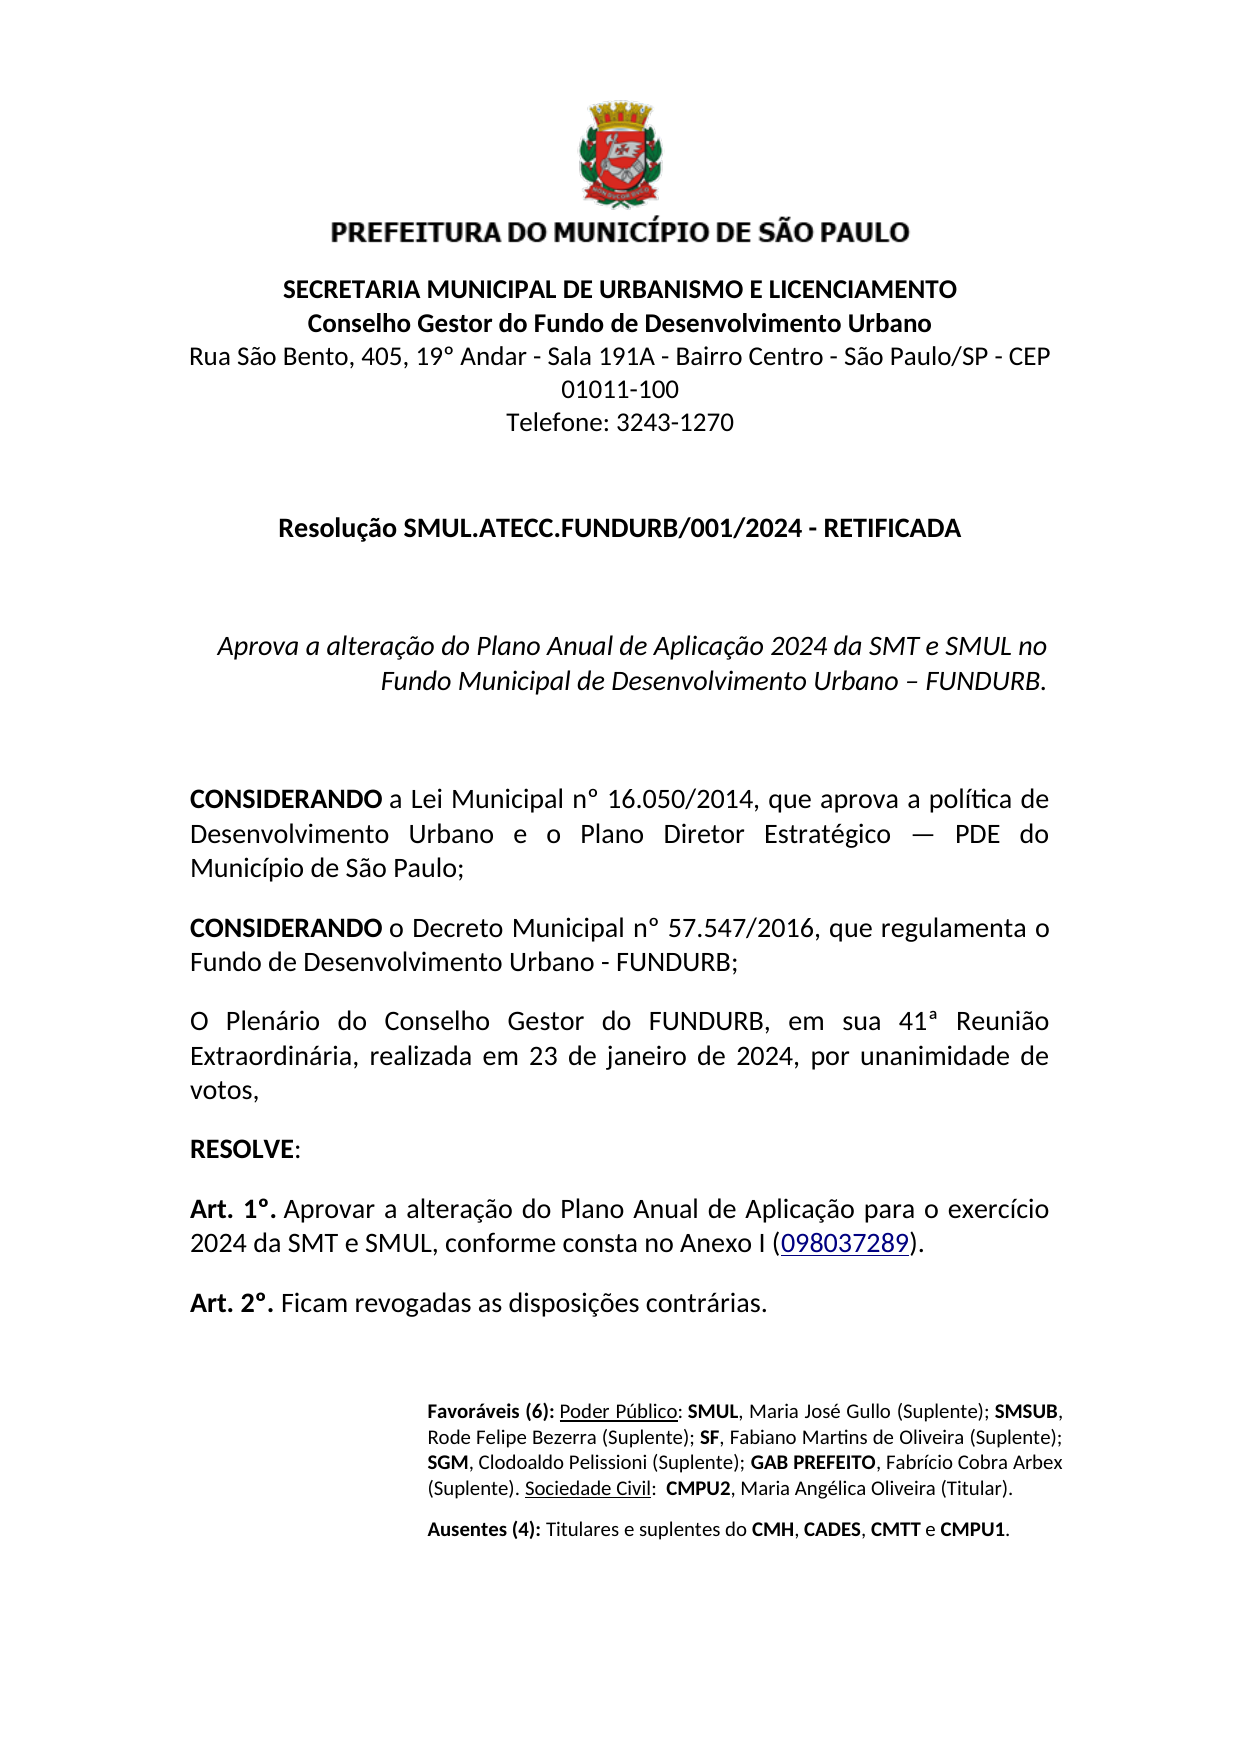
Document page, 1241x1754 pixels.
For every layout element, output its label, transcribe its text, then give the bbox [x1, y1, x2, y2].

text CONSIDERANDO a Lei Municipal nº 16.050/2014, que aprova a política de Desenvolvimento Urbano e o Plano Diretor Estratégico — PDE do Município de São Paulo; [190, 782, 1051, 885]
text Telefone: 3243-1270 [177, 405, 1063, 438]
text Favoráveis (6): Poder Público: SMUL, Maria José Gullo (Suplente); SMSUB, Rode Felipe Bezerra (Suplente); SF, Fabiano Martins de Oliveira (Suplente); SGM, Clodoaldo Pelissioni (Suplente); GAB PREFEITO, Fabrício Cobra Arbex (Suplente). Sociedade Civil: CMPU2, Maria Angélica Oliveira (Titular). [427, 1399, 1063, 1500]
table_header [649, 1590, 673, 1658]
text Resolução SMUL.ATECC.FUNDURB/001/2024 - RETIFICADA [190, 510, 1051, 544]
table_header [305, 1590, 313, 1658]
text Aprova a alteração do Plano Anual de Aplicação 2024 da SMT e SMUL no Fundo Municipal de Desenvolvimento Urbano – FUNDURB. [190, 628, 1051, 697]
text O Plenário do Conselho Gestor do FUNDURB, em sua 41ª Reunião Extraordinária, realizada em 23 de janeiro de 2024, por unanimidade de votos, [190, 1003, 1051, 1107]
table_header [868, 1590, 1063, 1658]
text Ausentes (4): Titulares e suplentes do CMH, CADES, CMTT e CMPU1. [427, 1516, 1063, 1541]
table_header [363, 1590, 421, 1658]
table_header [673, 1590, 868, 1658]
table_header [313, 1590, 363, 1658]
text Rua São Bento, 405, 19º Andar - Sala 191A - Bairro Centro - São Paulo/SP - CEP 01011-100 [177, 339, 1063, 405]
text Conselho Gestor do Fundo de Desenvolvimento Urbano [177, 306, 1063, 339]
table_header [177, 1590, 305, 1658]
text CONSIDERANDO o Decreto Municipal nº 57.547/2016, que regulamenta o Fundo de Desenvolvimento Urbano - FUNDURB; [190, 910, 1051, 978]
text RESOLVE: [190, 1132, 1051, 1166]
table_header [432, 1590, 539, 1658]
table_header [539, 1590, 649, 1658]
table_header [421, 1590, 432, 1658]
text Art. 2º. Ficam revogadas as disposições contrárias. [190, 1285, 1051, 1319]
text SECRETARIA MUNICIPAL DE URBANISMO E LICENCIAMENTO [177, 273, 1063, 306]
text Art. 1º. Aprovar a alteração do Plano Anual de Aplicação para o exercício 2024 da SMT e SMUL, conforme consta no Anexo I (098037289). [190, 1191, 1051, 1260]
